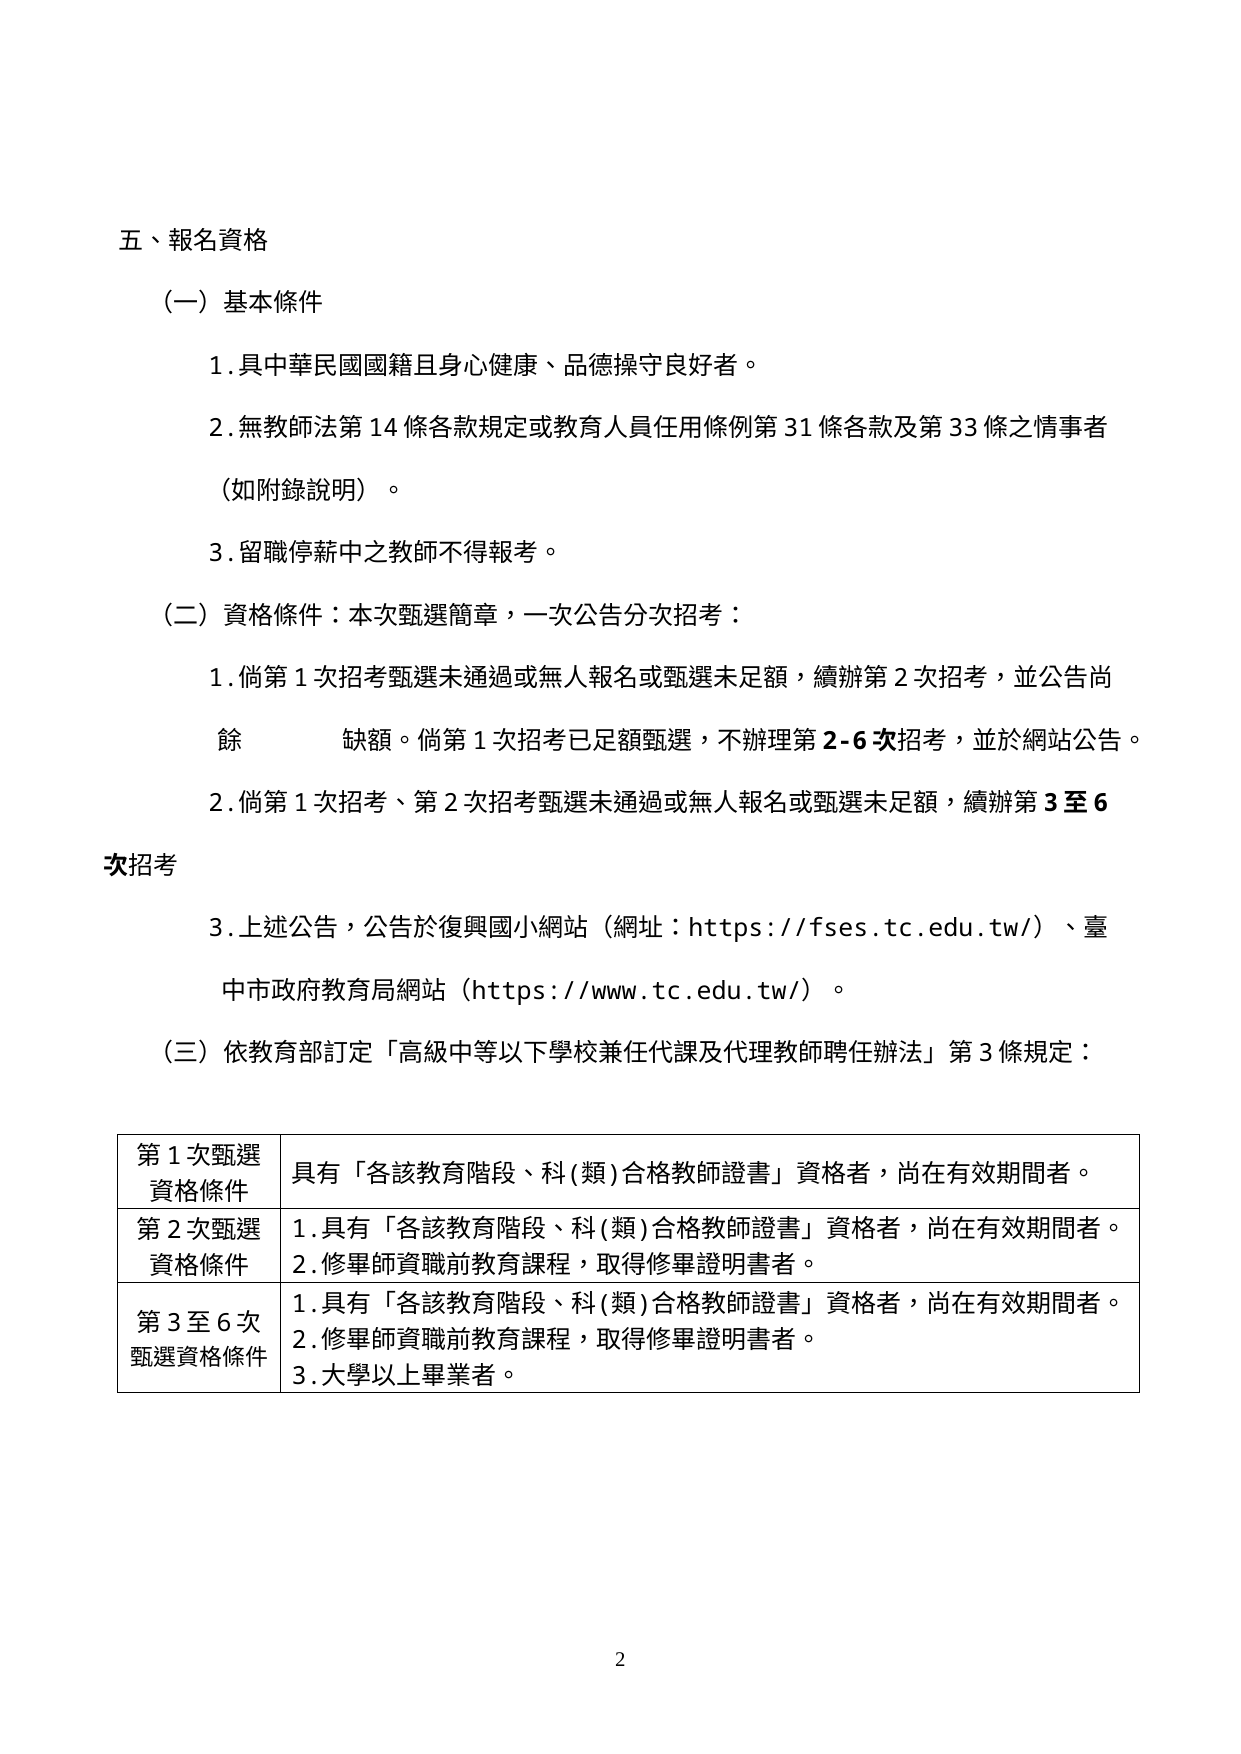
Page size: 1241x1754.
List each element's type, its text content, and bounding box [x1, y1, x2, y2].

table_cell 第2次甄選 資格條件 [118, 1209, 280, 1282]
text 3.上述公告，公告於復興國小網站（網址：https://fses.tc.edu.tw/）、臺中市政府教育局網站（https://www.tc.edu.tw/）。 [118, 884, 1122, 1009]
table_header 具有「各該教育階段、科(類)合格教師證書」資格者，尚在有效期間者。 [281, 1135, 1139, 1208]
text 1.倘第1次招考甄選未通過或無人報名或甄選未足額，續辦第2次招考，並公告尚餘 缺額。倘第1次招考已足額甄選，不辦理第2-6次招考，並於網站公告。 [118, 634, 1122, 759]
text 3.留職停薪中之教師不得報考。 [118, 509, 1122, 572]
text （三）依教育部訂定「高級中等以下學校兼任代課及代理教師聘任辦法」第3條規定： [118, 1009, 1122, 1072]
table_cell 1.具有「各該教育階段、科(類)合格教師證書」資格者，尚在有效期間者。 2.修畢師資職前教育課程，取得修畢證明書者。 [281, 1209, 1139, 1282]
text 1.具中華民國國籍且身心健康、品德操守良好者。 [118, 322, 1122, 384]
text 2.倘第1次招考、第2次招考甄選未通過或無人報名或甄選未足額，續辦第3至6次招考 [103, 759, 1122, 884]
table_cell 第3至6次 甄選資格條件 [118, 1283, 280, 1392]
text 2.無教師法第14條各款規定或教育人員任用條例第31條各款及第33條之情事者（如附錄說明）。 [118, 384, 1122, 509]
table_header 第1次甄選 資格條件 [118, 1135, 280, 1208]
text （二）資格條件：本次甄選簡章，一次公告分次招考： [118, 572, 1122, 634]
text （一）基本條件 [118, 259, 1122, 322]
text 五、報名資格 [118, 197, 1122, 259]
table_cell 1.具有「各該教育階段、科(類)合格教師證書」資格者，尚在有效期間者。 2.修畢師資職前教育課程，取得修畢證明書者。 3.大學以上畢業者。 [281, 1283, 1139, 1392]
